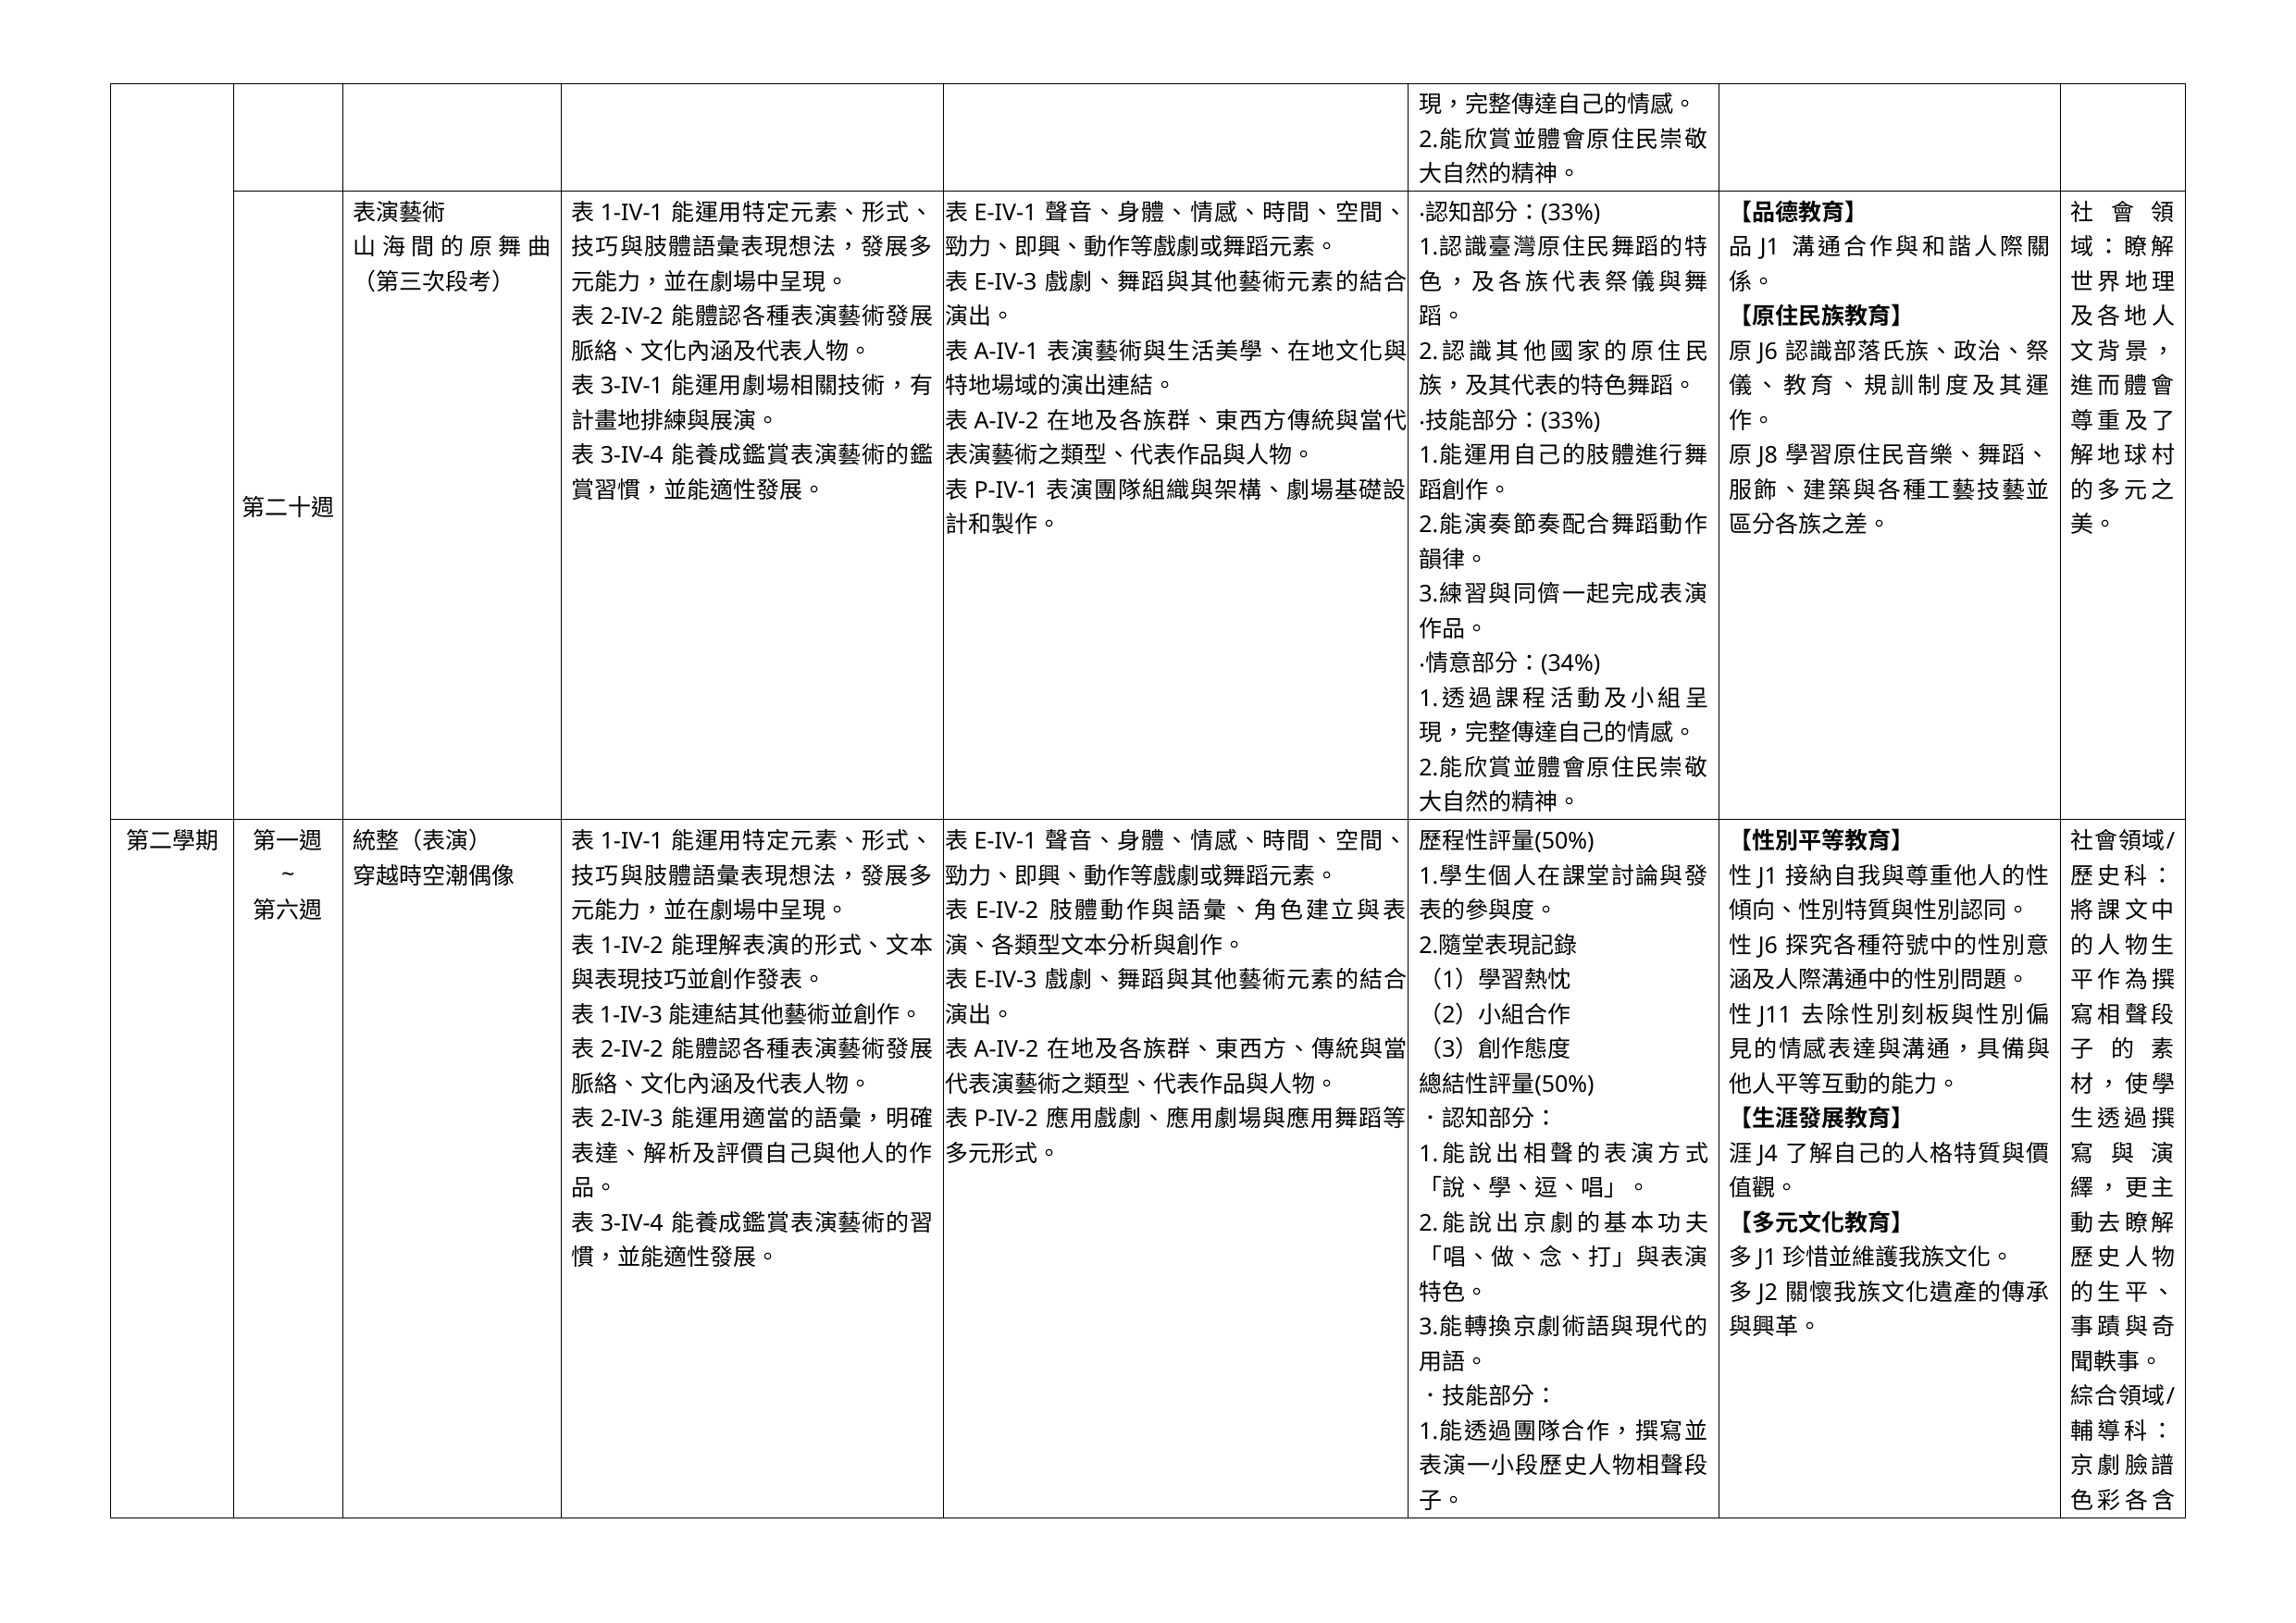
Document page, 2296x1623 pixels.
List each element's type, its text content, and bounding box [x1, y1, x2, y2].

table_cell [343, 84, 561, 191]
table_cell 社會領域：瞭解世界地理及各地人文背景，進而體會尊重及了解地球村的多元之美。 [2061, 192, 2185, 819]
table_cell 第二學期 [111, 820, 233, 1517]
table_cell 社會領域/歷史科：將課文中的人物生平作為撰寫相聲段子的素材，使學生透過撰寫與演繹，更主動去瞭解歷史人物的生平、事蹟與奇聞軼事。 綜合領域/輔導科：京劇臉譜色彩各含 [2061, 820, 2185, 1517]
table_cell [944, 84, 1408, 191]
table_cell 【品德教育】 品J1 溝通合作與和諧人際關係。 【原住民族教育】 原J6 認識部落氏族、政治、祭儀、教育、規訓制度及其運作。 原J8 學習原住民音樂、舞蹈、服飾、建築與各種工藝技藝並區分各族之差。 [1719, 192, 2060, 819]
table_cell [1719, 84, 2060, 191]
table_cell [562, 84, 943, 191]
table_cell ‧認知部分：(33%) 1.認識臺灣原住民舞蹈的特色，及各族代表祭儀與舞蹈。 2.認識其他國家的原住民族，及其代表的特色舞蹈。 ‧技能部分：(33%) 1.能運用自己的肢體進行舞蹈創作。 2.能演奏節奏配合舞蹈動作韻律。 3.練習與同儕一起完成表演作品。 ‧情意部分：(34%) 1.透過課程活動及小組呈現，完整傳達自己的情感。 2.能欣賞並體會原住民崇敬大自然的精神。 [1409, 192, 1719, 819]
table_cell 表1-IV-1 能運用特定元素、形式、技巧與肢體語彙表現想法，發展多元能力，並在劇場中呈現。 表1-IV-2 能理解表演的形式、文本與表現技巧並創作發表。 表1-IV-3 能連結其他藝術並創作。 表2-IV-2 能體認各種表演藝術發展脈絡、文化內涵及代表人物。 表2-IV-3 能運用適當的語彙，明確表達、解析及評價自己與他人的作品。 表3-IV-4 能養成鑑賞表演藝術的習慣，並能適性發展。 [562, 820, 943, 1517]
table_cell 歷程性評量(50%) 1.學生個人在課堂討論與發表的參與度。 2.隨堂表現記錄 （1）學習熱忱 （2）小組合作 （3）創作態度 總結性評量(50%) ．認知部分： 1.能說出相聲的表演方式「說、學、逗、唱」。 2.能說出京劇的基本功夫「唱、做、念、打」與表演特色。 3.能轉換京劇術語與現代的用語。 ．技能部分： 1.能透過團隊合作，撰寫並表演一小段歷史人物相聲段子。 [1409, 820, 1719, 1517]
table_cell 【性別平等教育】 性J1 接納自我與尊重他人的性傾向、性別特質與性別認同。 性J6 探究各種符號中的性別意涵及人際溝通中的性別問題。 性J11 去除性別刻板與性別偏見的情感表達與溝通，具備與他人平等互動的能力。 【生涯發展教育】 涯J4 了解自己的人格特質與價值觀。 【多元文化教育】 多J1 珍惜並維護我族文化。 多J2 關懷我族文化遺產的傳承與興革。 [1719, 820, 2060, 1517]
table_cell [234, 84, 342, 191]
table_cell [2061, 84, 2185, 191]
table_cell 表演藝術 山海間的原舞曲（第三次段考） [343, 192, 561, 819]
table_cell 表E-IV-1 聲音、身體、情感、時間、空間、勁力、即興、動作等戲劇或舞蹈元素。 表E-IV-2 肢體動作與語彙、角色建立與表演、各類型文本分析與創作。 表E-IV-3 戲劇、舞蹈與其他藝術元素的結合演出。 表A-IV-2 在地及各族群、東西方、傳統與當代表演藝術之類型、代表作品與人物。 表P-IV-2 應用戲劇、應用劇場與應用舞蹈等多元形式。 [944, 820, 1408, 1517]
table_cell 第二十週 [234, 192, 342, 819]
table_cell 現，完整傳達自己的情感。 2.能欣賞並體會原住民崇敬大自然的精神。 [1409, 84, 1719, 191]
table_cell 第一週 ~ 第六週 [234, 820, 342, 1517]
table_cell 表1-IV-1 能運用特定元素、形式、技巧與肢體語彙表現想法，發展多元能力，並在劇場中呈現。 表2-IV-2 能體認各種表演藝術發展脈絡、文化內涵及代表人物。 表3-IV-1 能運用劇場相關技術，有計畫地排練與展演。 表3-IV-4 能養成鑑賞表演藝術的鑑賞習慣，並能適性發展。 [562, 192, 943, 819]
table_cell 統整（表演） 穿越時空潮偶像 [343, 820, 561, 1517]
table_cell 表E-IV-1 聲音、身體、情感、時間、空間、勁力、即興、動作等戲劇或舞蹈元素。 表E-IV-3 戲劇、舞蹈與其他藝術元素的結合演出。 表A-IV-1 表演藝術與生活美學、在地文化與特地場域的演出連結。 表A-IV-2 在地及各族群、東西方傳統與當代表演藝術之類型、代表作品與人物。 表P-IV-1 表演團隊組織與架構、劇場基礎設計和製作。 [944, 192, 1408, 819]
